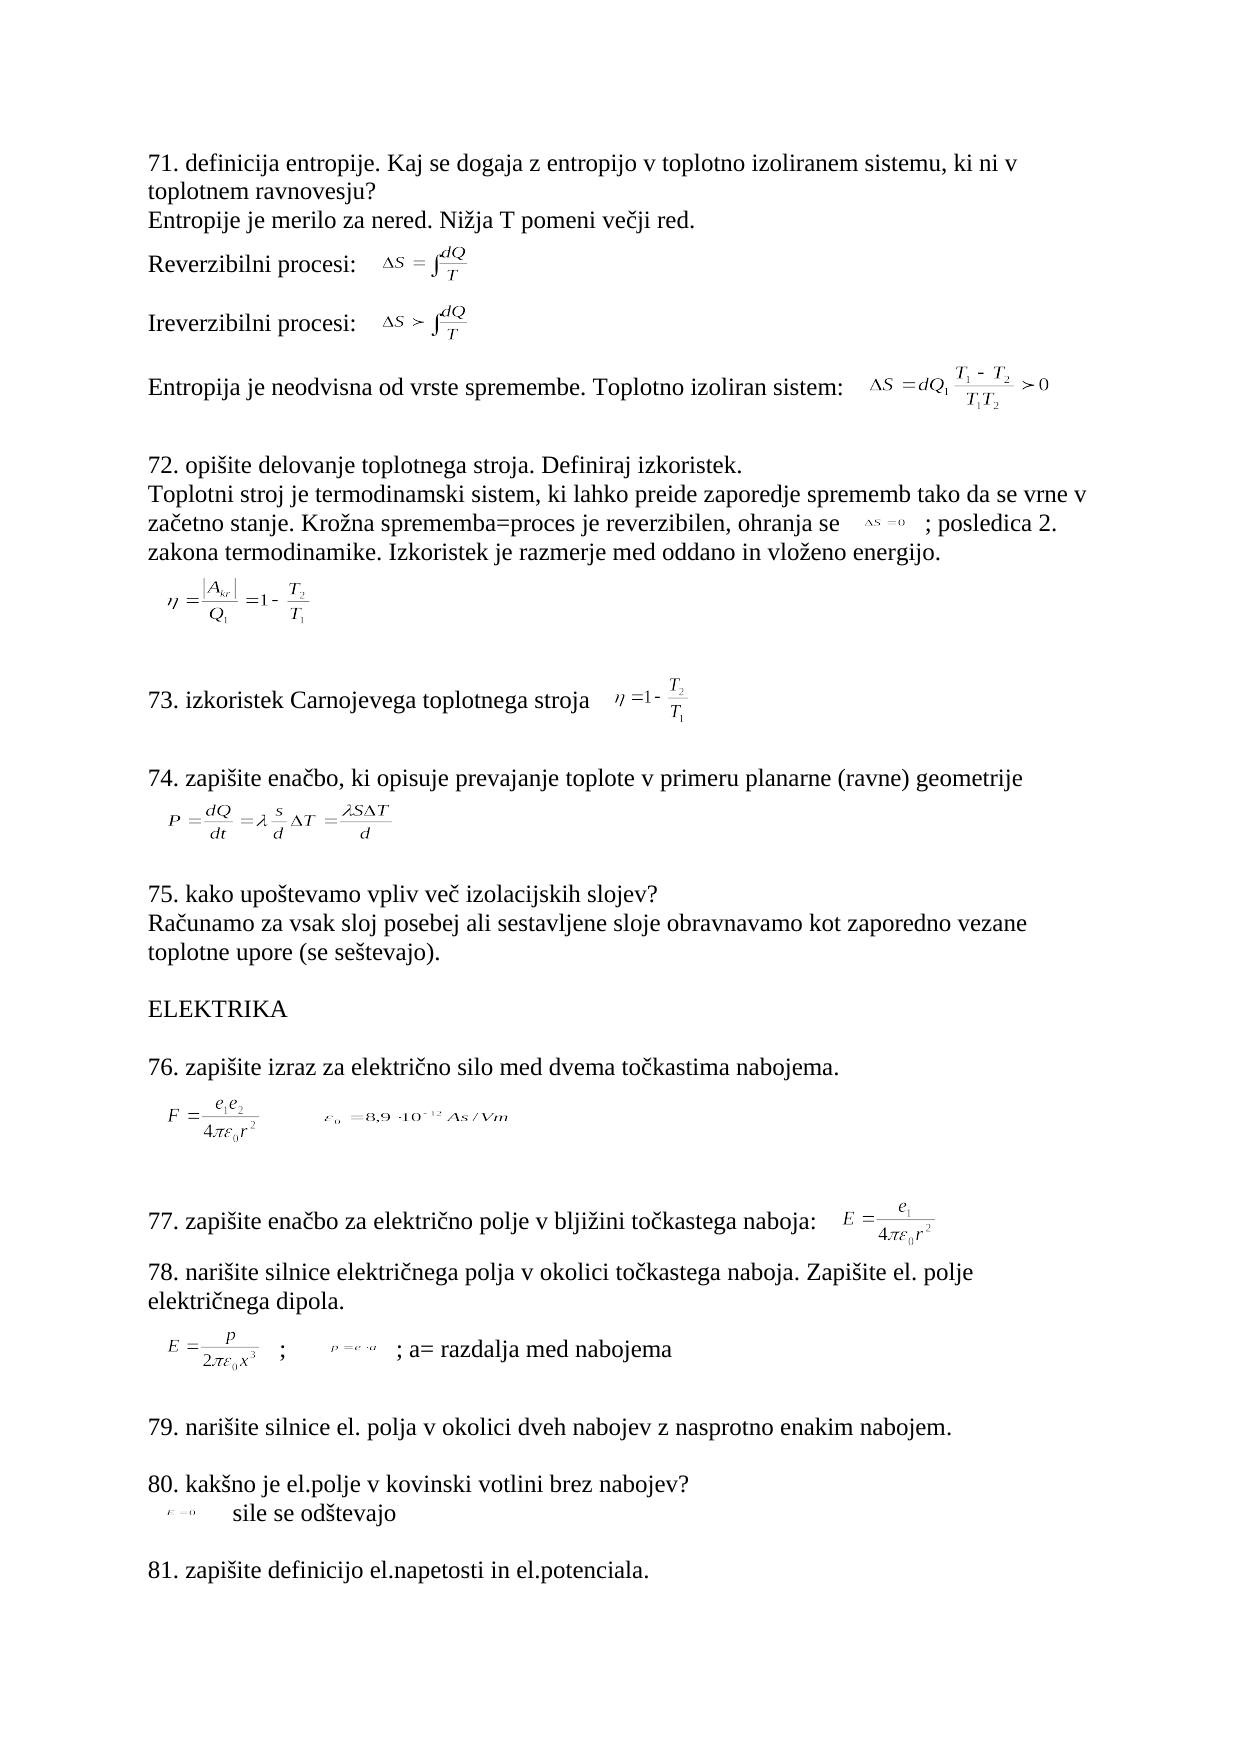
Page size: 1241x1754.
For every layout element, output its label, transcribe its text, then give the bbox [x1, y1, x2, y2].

text Ireverzibilni procesi: [148, 293, 1093, 352]
text 79. narišite silnice el. polja v okolici dveh nabojev z nasprotno enakim nabojem. [148, 1412, 1093, 1440]
text Entropije je merilo za nered. Nižja T pomeni večji red. [148, 205, 1093, 234]
text 73. izkoristek Carnojevega toplotnega stroja [148, 664, 1093, 734]
text Reverzibilni procesi: [148, 234, 1093, 293]
text 74. zapišite enačbo, ki opisuje prevajanje toplote v primeru planarne (ravne) geometrije [148, 763, 1093, 792]
text sile se odštevajo [148, 1498, 1093, 1527]
text Toplotni stroj je termodinamski sistem, ki lahko preide zaporedje sprememb tako da se vrne v začetno stanje. Krožna sprememba=proces je reverzibilen, ohranja se ; posledica 2. zakona termodinamike. Izkoristek je razmerje med oddano in vloženo energijo. [148, 479, 1093, 636]
text 81. zapišite definicijo el.napetosti in el.potenciala. [148, 1555, 1093, 1584]
text Računamo za vsak sloj posebej ali sestavljene sloje obravnavamo kot zaporedno vezane toplotne upore (se seštevajo). [148, 908, 1093, 966]
text Entropija je neodvisna od vrste spremembe. Toplotno izoliran sistem: [148, 352, 1093, 422]
text ELEKTRIKA [148, 994, 1093, 1023]
text 71. definicija entropije. Kaj se dogaja z entropijo v toplotno izoliranem sistemu, ki ni v toplotnem ravnovesju? [148, 148, 1093, 205]
text 80. kakšno je el.polje v kovinski votlini brez nabojev? [148, 1469, 1093, 1498]
text 78. narišite silnice električnega polja v okolici točkastega naboja. Zapišite el. polje električnega dipola. [148, 1257, 1093, 1315]
text ; ; a= razdalja med nabojema [148, 1315, 1093, 1383]
text 72. opišite delovanje toplotnega stroja. Definiraj izkoristek. [148, 451, 1093, 479]
text 75. kako upoštevamo vpliv več izolacijskih slojev? [148, 879, 1093, 908]
text 77. zapišite enačbo za električno polje v bljižini točkastega naboja: [148, 1183, 1093, 1257]
text 76. zapišite izraz za električno silo med dvema točkastima nabojema. [148, 1052, 1093, 1081]
